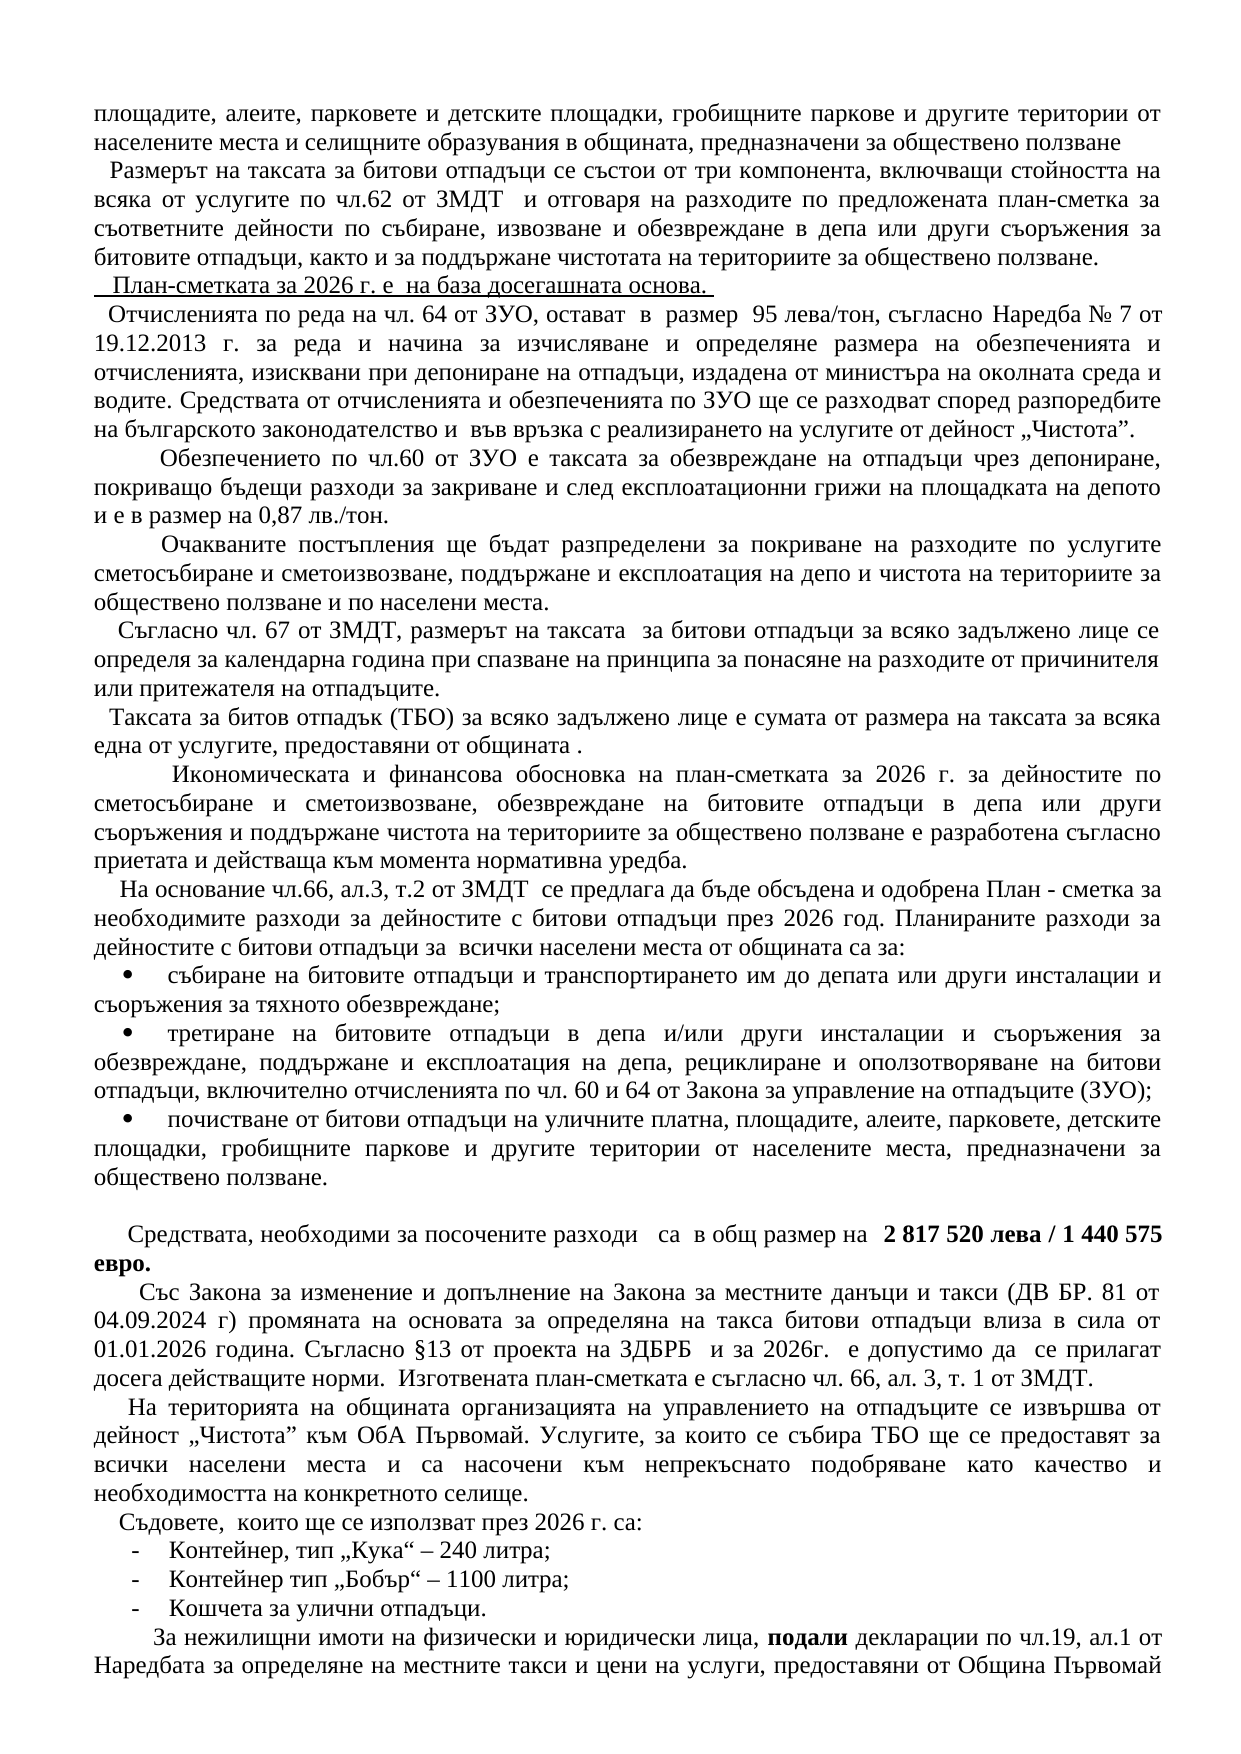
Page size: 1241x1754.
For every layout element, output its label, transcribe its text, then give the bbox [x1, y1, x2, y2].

text Средствата, необходими за посочените разходи са в общ размер на 2 817 520 лева / 1 440 575 евро. [94, 1219, 1162, 1277]
text Съдовете, които ще се използват през 2026 г. са: [94, 1507, 1162, 1535]
text Очакваните постъпления ще бъдат разпределени за покриване на разходите по услугите сметосъбиране и сметоизвозване, поддържане и експлоатация на депо и чистота на териториите за обществено ползване и по населени места. [64, 529, 1163, 615]
text Таксата за битов отпадък (ТБО) за всяко задължено лице е сумата от размера на таксата за всяка една от услугите, предоставяни от общината . [94, 702, 1162, 759]
list Контейнер тип „Бобър“ – 1100 литра; [131, 1564, 1162, 1593]
list третиране на битовите отпадъци в депа и/или други инсталации и съоръжения за обезвреждане, поддържане и експлоатация на депа, рециклиране и оползотворяване на битови отпадъци, включително отчисленията по чл. 60 и 64 от Закона за управление на отпадъците (ЗУО); [94, 1018, 1162, 1104]
text Със Закона за изменение и допълнение на Закона за местните данъци и такси (ДВ БР. 81 от 04.09.2024 г) промяната на основата за определяна на такса битови отпадъци влиза в сила от 01.01.2026 година. Съгласно §13 от проекта на ЗДБРБ и за 2026г. е допустимо да се прилагат досега действащите норми. Изготвената план-сметката е съгласно чл. 66, ал. 3, т. 1 от ЗМДТ. [94, 1277, 1162, 1392]
text Обезпечението по чл.60 от ЗУО е таксата за обезвреждане на отпадъци чрез депониране, покриващо бъдещи разходи за закриване и след експлоатационни грижи на площадката на депото и е в размер на 0,87 лв./тон. [64, 443, 1163, 529]
list Кошчета за улични отпадъци. [131, 1593, 1162, 1622]
text За нежилищни имоти на физически и юридически лица, подали декларации по чл.19, ал.1 от Наредбата за определяне на местните такси и цени на услуги, предоставяни от Община Първомай [94, 1622, 1162, 1679]
text На основание чл.66, ал.3, т.2 от ЗМДТ се предлага да бъде обсъдена и одобрена План - сметка за необходимите разходи за дейностите с битови отпадъци през 2026 год. Планираните разходи за дейностите с битови отпадъци за всички населени места от общината са за: [94, 874, 1162, 960]
text Размерът на таксата за битови отпадъци се състои от три компонента, включващи стойността на всяка от услугите по чл.62 от ЗМДТ и отговаря на разходите по предложената план-сметка за съответните дейности по събиране, извозване и обезвреждане в депа или други съоръжения за битовите отпадъци, както и за поддържане чистотата на териториите за обществено ползване. [94, 155, 1162, 270]
list събиране на битовите отпадъци и транспортирането им до депата или други инсталации и съоръжения за тяхното обезвреждане; [94, 960, 1162, 1018]
text Икономическата и финансова обосновка на план-сметката за 2026 г. за дейностите по сметосъбиране и сметоизвозване, обезвреждане на битовите отпадъци в депа или други съоръжения и поддържане чистота на териториите за обществено ползване е разработена съгласно приетата и действаща към момента нормативна уредба. [94, 759, 1162, 874]
text площадите, алеите, парковете и детските площадки, гробищните паркове и другите територии от населените места и селищните образувания в общината, предназначени за обществено ползване [94, 98, 1162, 155]
list почистване от битови отпадъци на уличните платна, площадите, алеите, парковете, детските площадки, гробищните паркове и другите територии от населените места, предназначени за обществено ползване. [94, 1104, 1162, 1190]
text На територията на общината организацията на управлението на отпадъците се извършва от дейност „Чистота” към ОбА Първомай. Услугите, за които се събира ТБО ще се предоставят за всички населени места и са насочени към непрекъснато подобряване като качество и необходимостта на конкретното селище. [94, 1392, 1162, 1507]
list Контейнер, тип „Кука“ – 240 литра; [131, 1535, 1162, 1564]
text План-сметката за 2026 г. е на база досегашната основа. [94, 270, 1162, 299]
text Съгласно чл. 67 от ЗМДТ, размерът на таксата за битови отпадъци за всяко задължено лице се определя за календарна година при спазване на принципа за понасяне на разходите от причинителя или притежателя на отпадъците. [94, 615, 1160, 702]
text Отчисленията по реда на чл. 64 от ЗУО, остават в размер 95 лева/тон, съгласно Наредба № 7 от 19.12.2013 г. за реда и начина за изчисляване и определяне размера на обезпеченията и отчисленията, изисквани при депониране на отпадъци, издадена от министъра на околната среда и водите. Средствата от отчисленията и обезпеченията по ЗУО ще се разходват според разпоредбите на българското законодателство и във връзка с реализирането на услугите от дейност „Чистота”. [94, 299, 1162, 443]
